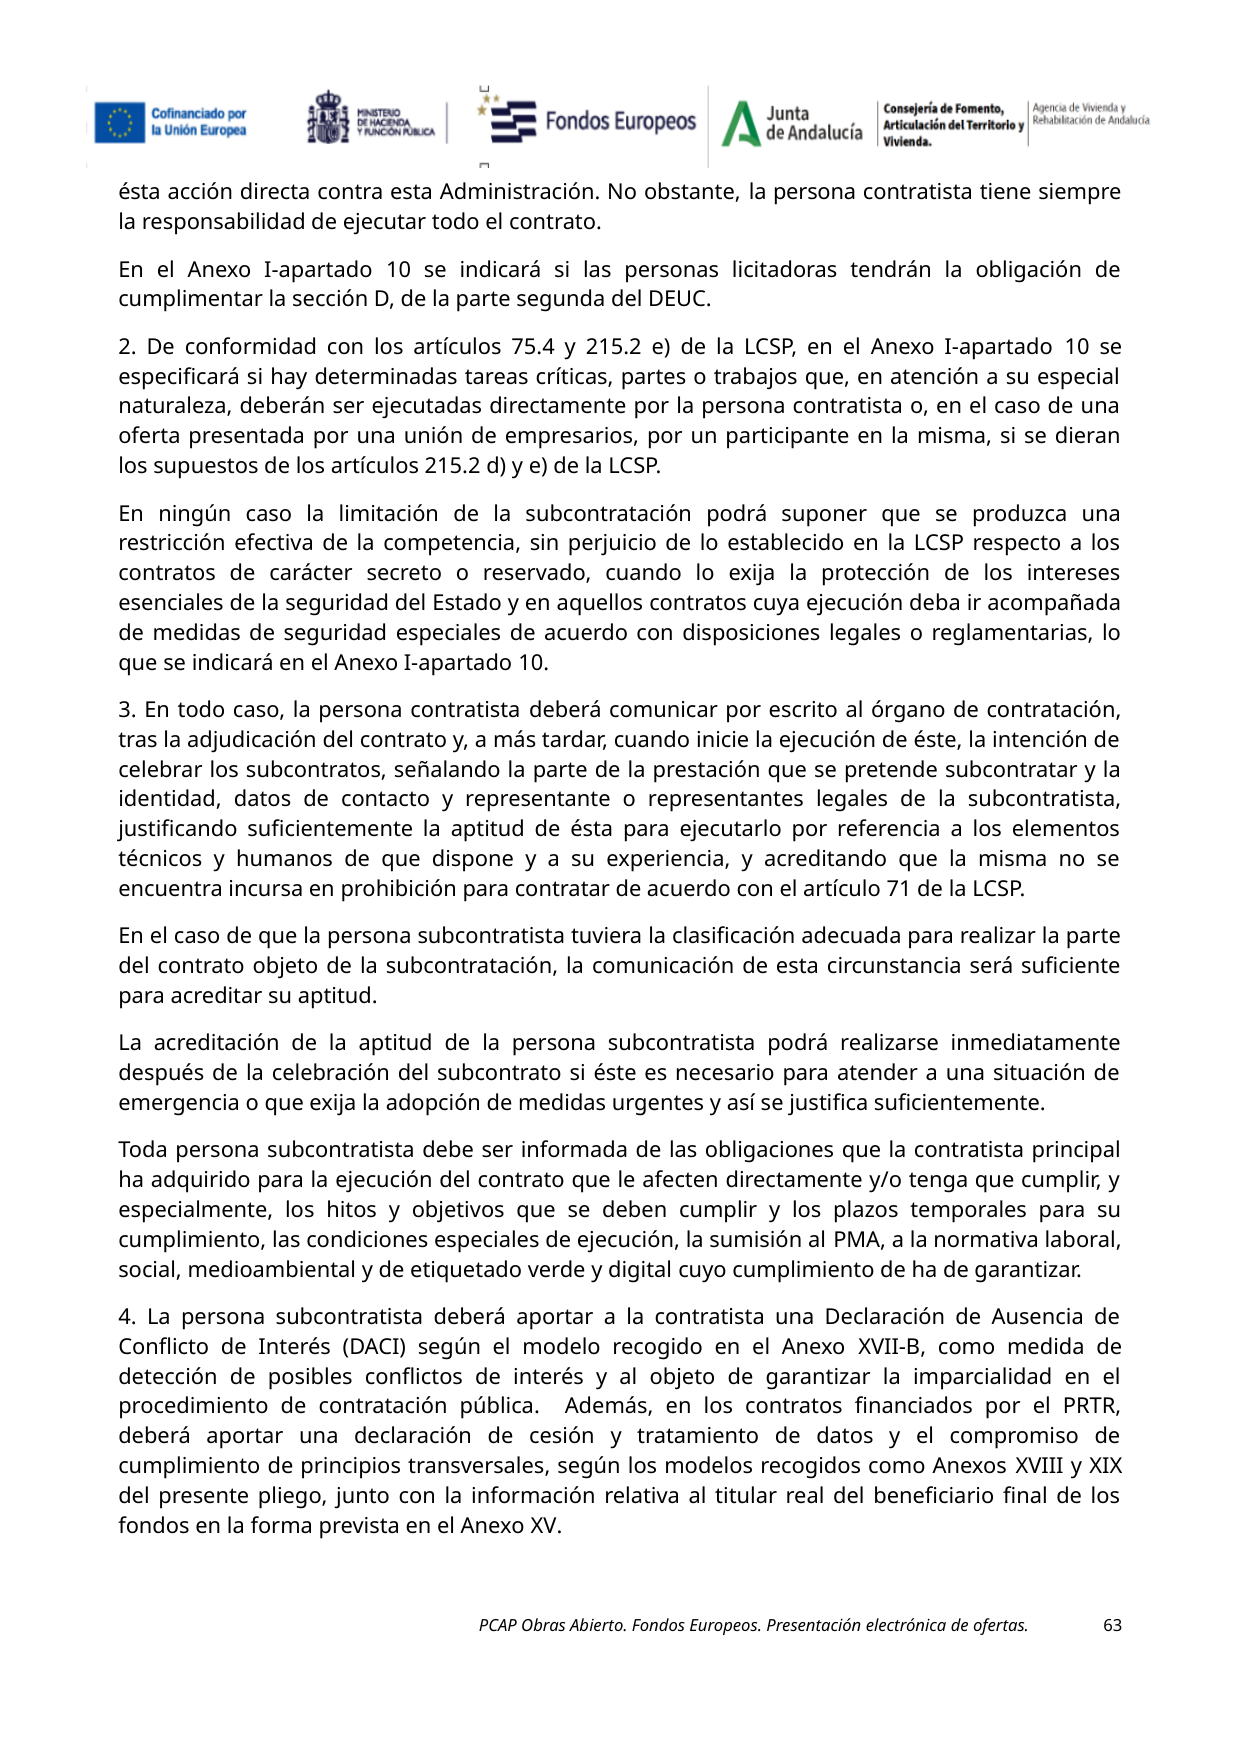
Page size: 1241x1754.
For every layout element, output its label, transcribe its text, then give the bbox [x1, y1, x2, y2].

text 2. De conformidad con los artículos 75.4 y 215.2 e) de la LCSP, en el Anexo I-apartado 10 se especificará si hay determinadas tareas críticas, partes o trabajos que, en atención a su especial naturaleza, deberán ser ejecutadas directamente por la persona contratista o, en el caso de una oferta presentada por una unión de empresarios, por un participante en la misma, si se dieran los supuestos de los artículos 215.2 d) y e) de la LCSP. [118, 331, 1122, 480]
text 3. En todo caso, la persona contratista deberá comunicar por escrito al órgano de contratación, tras la adjudicación del contrato y, a más tardar, cuando inicie la ejecución de éste, la intención de celebrar los subcontratos, señalando la parte de la prestación que se pretende subcontratar y la identidad, datos de contacto y representante o representantes legales de la subcontratista, justificando suficientemente la aptitud de ésta para ejecutarlo por referencia a los elementos técnicos y humanos de que dispone y a su experiencia, y acreditando que la misma no se encuentra incursa en prohibición para contratar de acuerdo con el artículo 71 de la LCSP. [118, 694, 1122, 903]
text La acreditación de la aptitud de la persona subcontratista podrá realizarse inmediatamente después de la celebración del subcontrato si éste es necesario para atender a una situación de emergencia o que exija la adopción de medidas urgentes y así se justifica suficientemente. [118, 1027, 1122, 1117]
text 4. La persona subcontratista deberá aportar a la contratista una Declaración de Ausencia de Conflicto de Interés (DACI) según el modelo recogido en el Anexo XVII-B, como medida de detección de posibles conflictos de interés y al objeto de garantizar la imparcialidad en el procedimiento de contratación pública. Además, en los contratos financiados por el PRTR, deberá aportar una declaración de cesión y tratamiento de datos y el compromiso de cumplimiento de principios transversales, según los modelos recogidos como Anexos XVIII y XIX del presente pliego, junto con la información relativa al titular real del beneficiario final de los fondos en la forma prevista en el Anexo XV. [118, 1301, 1122, 1539]
text En el Anexo I-apartado 10 se indicará si las personas licitadoras tendrán la obligación de cumplimentar la sección D, de la parte segunda del DEUC. [118, 254, 1122, 313]
text En el caso de que la persona subcontratista tuviera la clasificación adecuada para realizar la parte del contrato objeto de la subcontratación, la comunicación de esta circunstancia será suficiente para acreditar su aptitud. [118, 920, 1122, 1010]
text ésta acción directa contra esta Administración. No obstante, la persona contratista tiene siempre la responsabilidad de ejecutar todo el contrato. [118, 176, 1122, 236]
picture [86, 81, 1164, 168]
text Toda persona subcontratista debe ser informada de las obligaciones que la contratista principal ha adquirido para la ejecución del contrato que le afecten directamente y/o tenga que cumplir, y especialmente, los hitos y objetivos que se deben cumplir y los plazos temporales para su cumplimiento, las condiciones especiales de ejecución, la sumisión al PMA, a la normativa laboral, social, medioambiental y de etiquetado verde y digital cuyo cumplimiento de ha de garantizar. [118, 1134, 1122, 1283]
text En ningún caso la limitación de la subcontratación podrá suponer que se produzca una restricción efectiva de la competencia, sin perjuicio de lo establecido en la LCSP respecto a los contratos de carácter secreto o reservado, cuando lo exija la protección de los intereses esenciales de la seguridad del Estado y en aquellos contratos cuya ejecución deba ir acompañada de medidas de seguridad especiales de acuerdo con disposiciones legales o reglamentarias, lo que se indicará en el Anexo I-apartado 10. [118, 498, 1122, 676]
